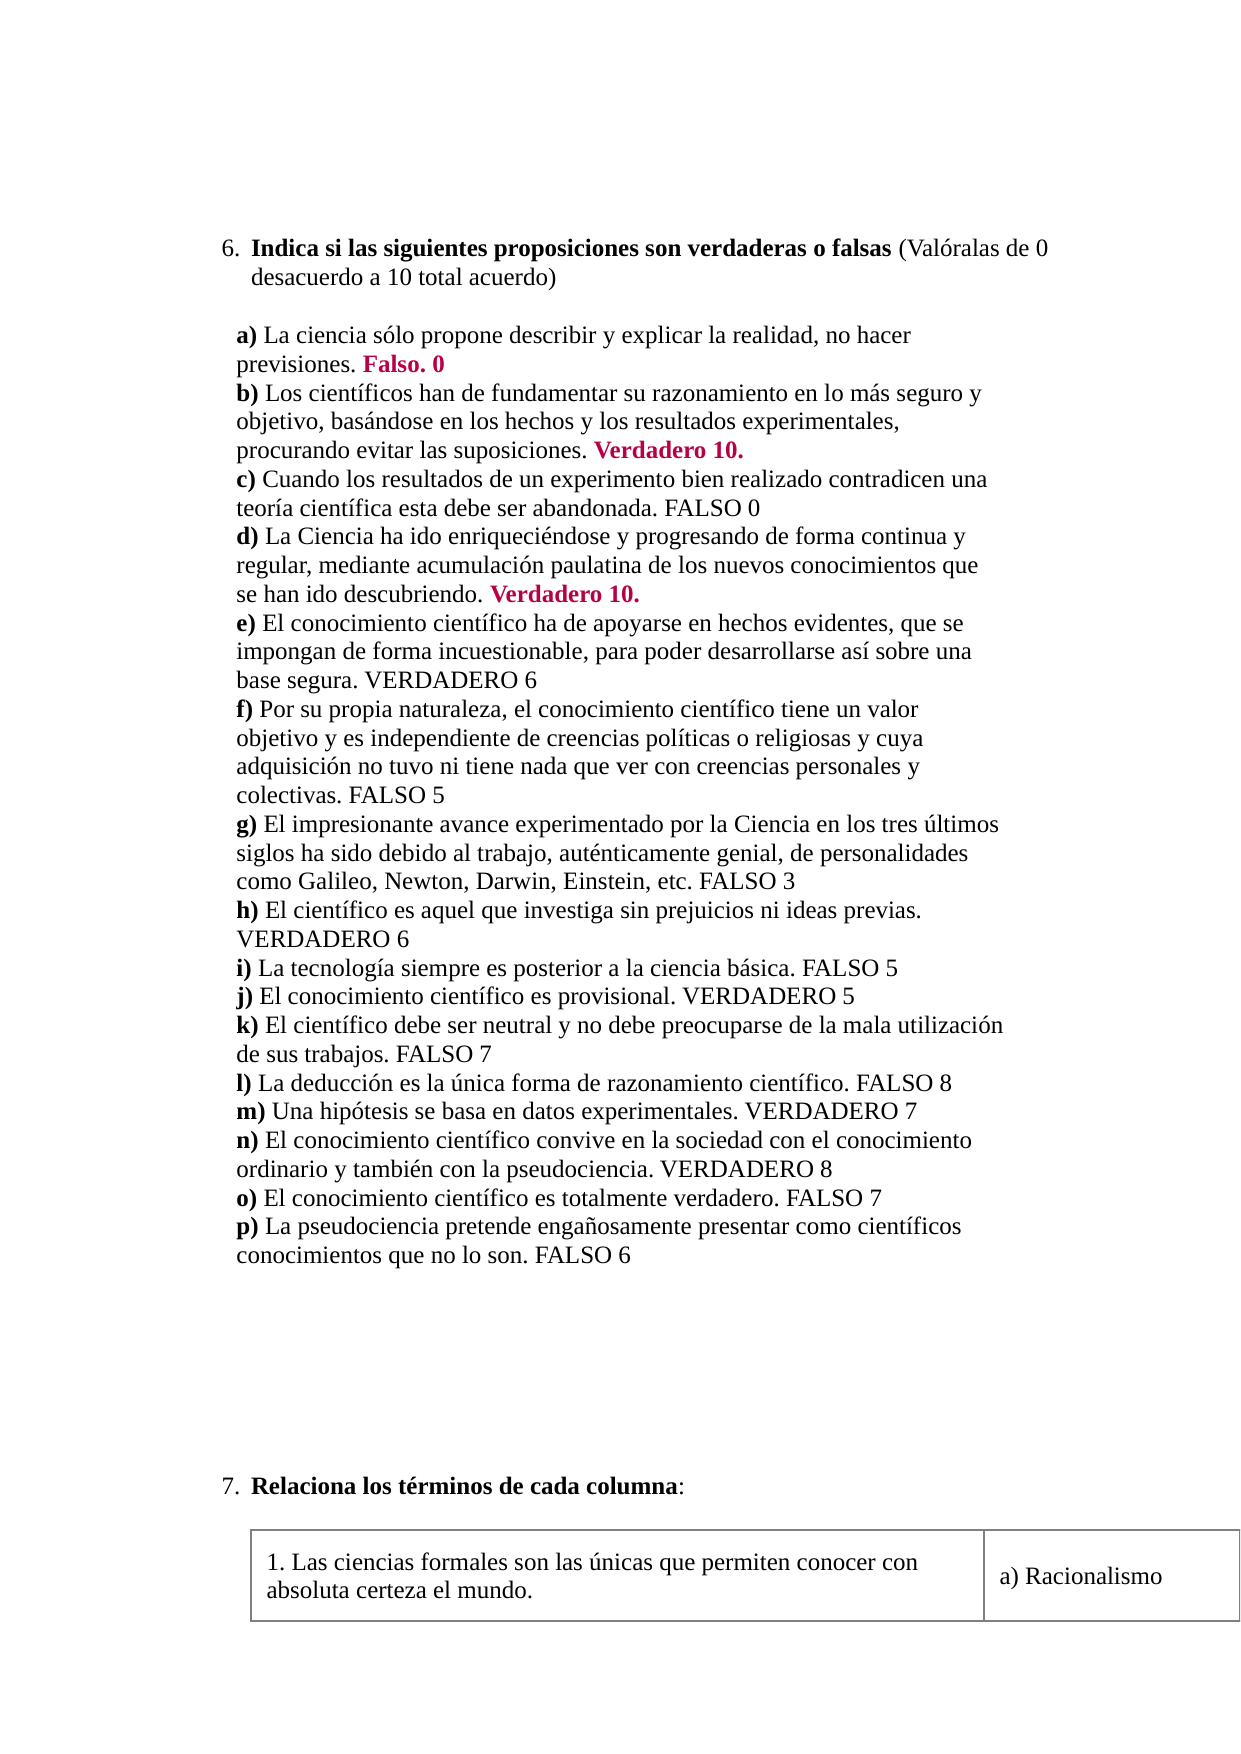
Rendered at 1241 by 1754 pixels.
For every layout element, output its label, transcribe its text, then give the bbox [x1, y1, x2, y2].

text a) La ciencia sólo propone describir y explicar la realidad, no hacer previsiones. Falso. 0 b) Los científicos han de fundamentar su razonamiento en lo más seguro y objetivo, basándose en los hechos y los resultados experimentales, procurando evitar las suposiciones. Verdadero 10. c) Cuando los resultados de un experimento bien realizado contradicen una teoría científica esta debe ser abandonada. FALSO 0 d) La Ciencia ha ido enriqueciéndose y progresando de forma continua y regular, mediante acumulación paulatina de los nuevos conocimientos que se han ido descubriendo. Verdadero 10. e) El conocimiento científico ha de apoyarse en hechos evidentes, que se impongan de forma incuestionable, para poder desarrollarse así sobre una base segura. VERDADERO 6 f) Por su propia naturaleza, el conocimiento científico tiene un valor objetivo y es independiente de creencias políticas o religiosas y cuya adquisición no tuvo ni tiene nada que ver con creencias personales y colectivas. FALSO 5 g) El impresionante avance experimentado por la Ciencia en los tres últimos siglos ha sido debido al trabajo, auténticamente genial, de personalidades como Galileo, Newton, Darwin, Einstein, etc. FALSO 3 h) El científico es aquel que investiga sin prejuicios ni ideas previas. VERDADERO 6 i) La tecnología siempre es posterior a la ciencia básica. FALSO 5 j) El conocimiento científico es provisional. VERDADERO 5 k) El científico debe ser neutral y no debe preocuparse de la mala utilización de sus trabajos. FALSO 7 l) La deducción es la única forma de razonamiento científico. FALSO 8 m) Una hipótesis se basa en datos experimentales. VERDADERO 7 n) El conocimiento científico convive en la sociedad con el conocimiento ordinario y también con la pseudociencia. VERDADERO 8 o) El conocimiento científico es totalmente verdadero. FALSO 7 p) La pseudociencia pretende engañosamente presentar como científicos conocimientos que no lo son. FALSO 6 [236, 320, 1004, 1269]
list Relaciona los términos de cada columna: [221, 1471, 1063, 1499]
table_header 1. Las ciencias formales son las únicas que permiten conocer con absoluta certeza el mundo. [252, 1531, 983, 1620]
table_header a) Racionalismo [985, 1531, 1239, 1620]
list Indica si las siguientes proposiciones son verdaderas o falsas (Valóralas de 0 desacuerdo a 10 total acuerdo) [221, 233, 1063, 291]
